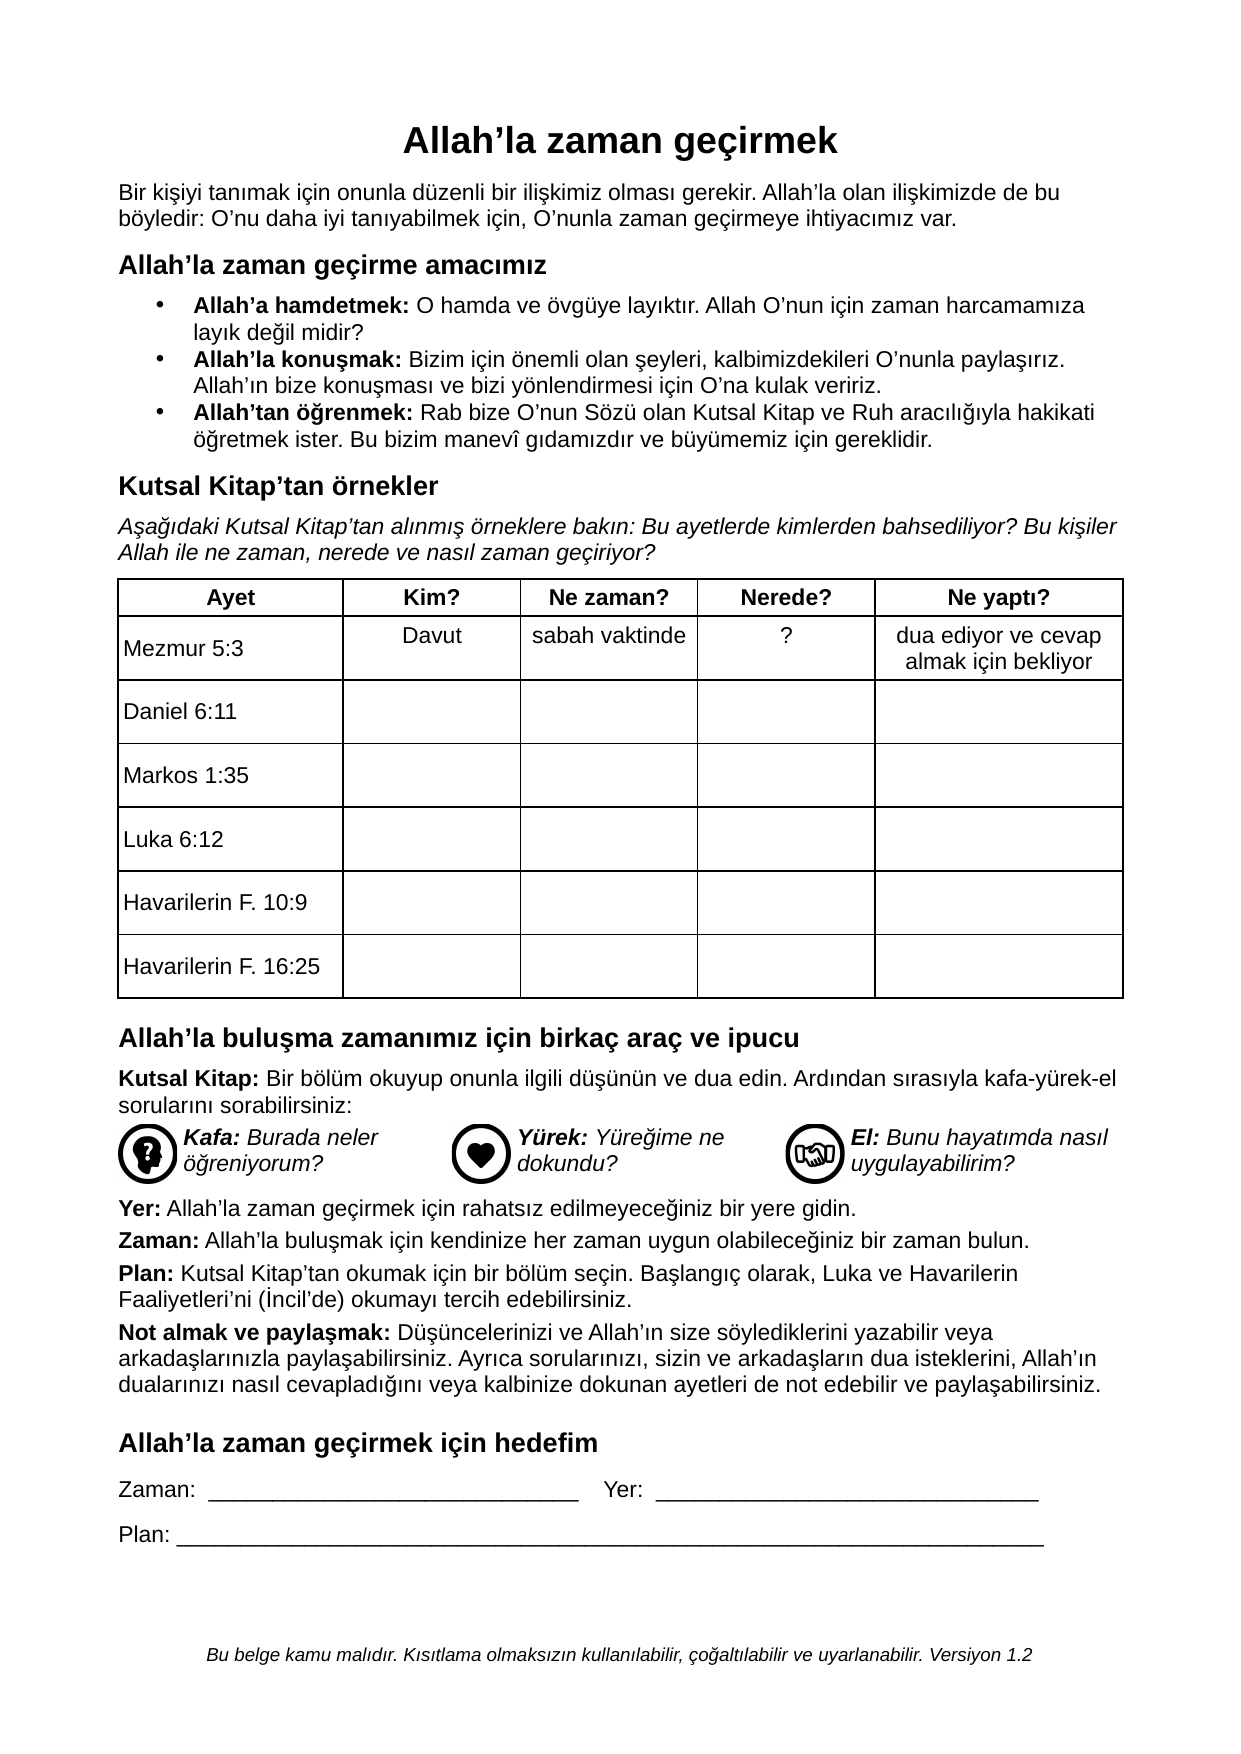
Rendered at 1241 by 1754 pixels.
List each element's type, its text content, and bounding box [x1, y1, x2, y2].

table_header Yürek: Yüreğime ne dokundu? [517, 1124, 786, 1189]
table_cell Havarilerin F. 16:25 [119, 935, 342, 997]
table_cell [876, 808, 1122, 870]
table_cell [876, 744, 1122, 806]
table_cell Markos 1:35 [119, 744, 342, 806]
table_cell ? [698, 617, 874, 679]
list Allah’la konuşmak: Bizim için önemli olan şeyleri, kalbimizdekileri O’nunla paylaşırız. Allah’ın bize konuşması ve bizi yönlendirmesi için O’na kulak veririz. [156, 346, 1122, 399]
picture [118, 1124, 178, 1184]
table_header [118, 1124, 183, 1189]
text Kutsal Kitap: Bir bölüm okuyup onunla ilgili düşünün ve dua edin. Ardından sırasıyla kafa-yürek-el sorularını sorabilirsiniz: [118, 1065, 1122, 1118]
subtitle Allah’la buluşma zamanımız için birkaç araç ve ipucu [118, 1022, 1122, 1054]
table_header El: Bunu hayatımda nasıl uygulayabilirim? [851, 1124, 1122, 1189]
table_cell [521, 808, 697, 870]
table_cell dua ediyor ve cevap almak için bekliyor [876, 617, 1122, 679]
table_cell [876, 872, 1122, 933]
table_cell Daniel 6:11 [119, 681, 342, 743]
table_cell [698, 935, 874, 997]
text Zaman: Allah’la buluşmak için kendinize her zaman uygun olabileceğiniz bir zaman bulun. [118, 1227, 1122, 1254]
picture [451, 1124, 511, 1184]
table_cell [876, 681, 1122, 743]
subtitle Allah’la zaman geçirmek [118, 118, 1122, 161]
table_cell [521, 872, 697, 933]
table_cell [521, 681, 697, 743]
table_cell [344, 808, 520, 870]
table_header Nerede? [698, 580, 874, 615]
table_cell [344, 681, 520, 743]
table_header [786, 1124, 851, 1189]
table_cell [876, 935, 1122, 997]
text Plan: ____________________________________________________________________ [118, 1521, 1122, 1547]
table_cell [698, 808, 874, 870]
subtitle Allah’la zaman geçirme amacımız [118, 249, 1122, 281]
table_cell [698, 744, 874, 806]
table_cell [521, 744, 697, 806]
table_cell [698, 872, 874, 933]
table_header [452, 1124, 517, 1189]
table_header Ayet [119, 580, 342, 615]
text Bir kişiyi tanımak için onunla düzenli bir ilişkimiz olması gerekir. Allah’la olan ilişkimizde de bu böyledir: O’nu daha iyi tanıyabilmek için, O’nunla zaman geçirmeye ihtiyacımız var. [118, 179, 1122, 232]
subtitle Kutsal Kitap’tan örnekler [118, 470, 1122, 501]
table_cell [344, 935, 520, 997]
table_cell [521, 935, 697, 997]
picture [785, 1124, 845, 1184]
table_cell [344, 872, 520, 933]
subtitle Allah’la zaman geçirmek için hedefim [118, 1427, 1122, 1458]
text Zaman: _____________________________ Yer: ______________________________ [118, 1476, 1122, 1502]
table_cell [344, 744, 520, 806]
table_header Kafa: Burada neler öğreniyorum? [183, 1124, 452, 1189]
list Allah’a hamdetmek: O hamda ve övgüye layıktır. Allah O’nun için zaman harcamamıza layık değil midir? [156, 292, 1122, 346]
text Not almak ve paylaşmak: Düşüncelerinizi ve Allah’ın size söylediklerini yazabilir veya arkadaşlarınızla paylaşabilirsiniz. Ayrıca sorularınızı, sizin ve arkadaşların dua isteklerini, Allah’ın dualarınızı nasıl cevapladığını veya kalbinize dokunan ayetleri de not edebilir ve paylaşabilirsiniz. [118, 1318, 1122, 1397]
list Allah’tan öğrenmek: Rab bize O’nun Sözü olan Kutsal Kitap ve Ruh aracılığıyla hakikati öğretmek ister. Bu bizim manevî gıdamızdır ve büyümemiz için gereklidir. [156, 399, 1122, 452]
table_cell Luka 6:12 [119, 808, 342, 870]
table_cell Havarilerin F. 10:9 [119, 872, 342, 933]
text Aşağıdaki Kutsal Kitap’tan alınmış örneklere bakın: Bu ayetlerde kimlerden bahsediliyor? Bu kişiler Allah ile ne zaman, nerede ve nasıl zaman geçiriyor? [118, 513, 1122, 566]
table_cell Mezmur 5:3 [119, 617, 342, 679]
text Plan: Kutsal Kitap’tan okumak için bir bölüm seçin. Başlangıç olarak, Luka ve Havarilerin Faaliyetleri’ni (İncil’de) okumayı tercih edebilirsiniz. [118, 1260, 1122, 1312]
table_header Ne yaptı? [876, 580, 1122, 615]
table_cell [698, 681, 874, 743]
table_header Kim? [344, 580, 520, 615]
table_cell Davut [344, 617, 520, 679]
table_cell sabah vaktinde [521, 617, 697, 679]
text Yer: Allah’la zaman geçirmek için rahatsız edilmeyeceğiniz bir yere gidin. [118, 1195, 1122, 1222]
table_header Ne zaman? [521, 580, 697, 615]
